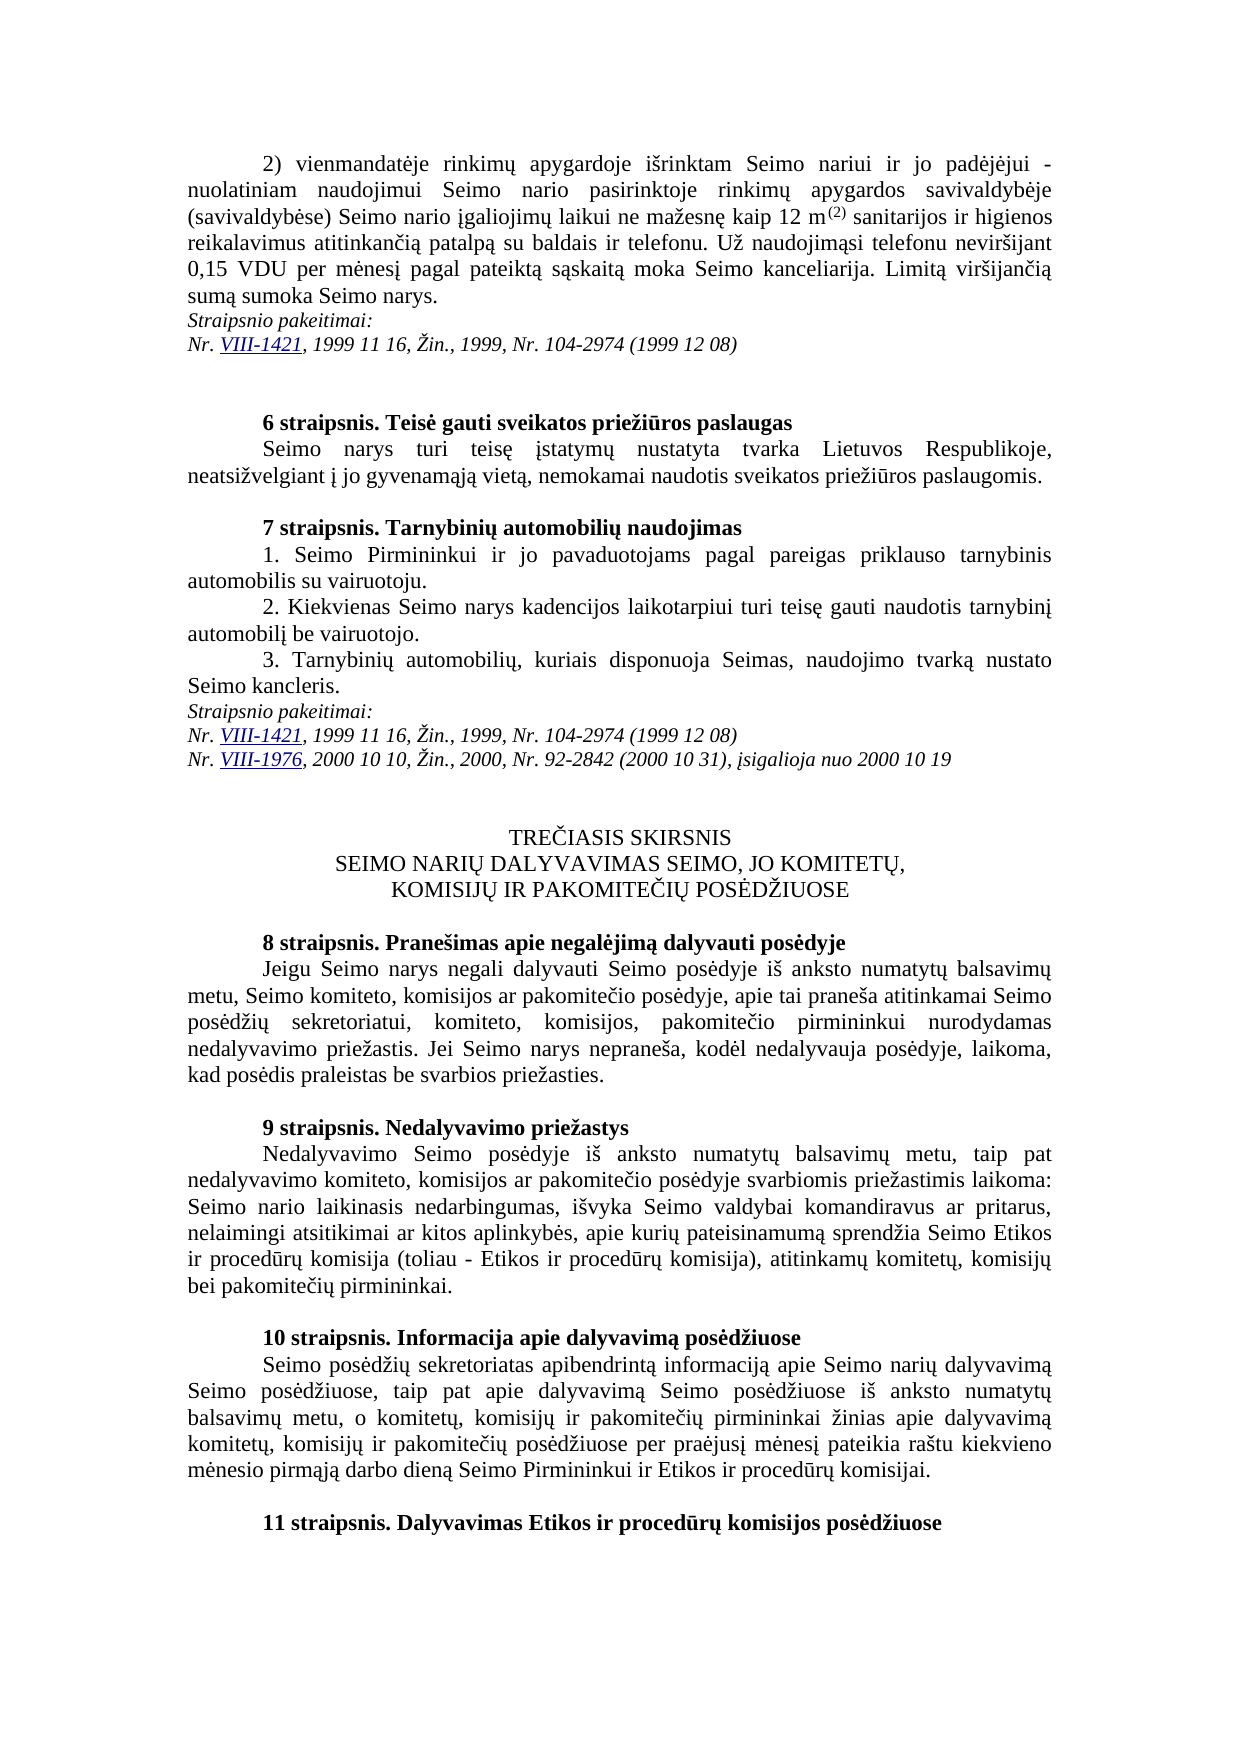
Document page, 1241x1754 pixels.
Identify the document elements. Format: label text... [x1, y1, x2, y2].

text 1. Seimo Pirmininkui ir jo pavaduotojams pagal pareigas priklauso tarnybinis automobilis su vairuotoju. [187, 541, 1053, 593]
text 8 straipsnis. Pranešimas apie negalėjimą dalyvauti posėdyje [187, 929, 1053, 956]
text 9 straipsnis. Nedalyvavimo priežastys [187, 1114, 1053, 1140]
text 10 straipsnis. Informacija apie dalyvavimą posėdžiuose [187, 1324, 1053, 1351]
text 6 straipsnis. Teisė gauti sveikatos priežiūros paslaugas [187, 409, 1053, 435]
text Seimo narys turi teisę įstatymų nustatyta tvarka Lietuvos Respublikoje, neatsižvelgiant į jo gyvenamąją vietą, nemokamai naudotis sveikatos priežiūros paslaugomis. [187, 435, 1053, 488]
text TREČIASIS SKIRSNIS [187, 824, 1053, 850]
text Nr. VIII-1421, 1999 11 16, Žin., 1999, Nr. 104-2974 (1999 12 08) [187, 332, 1053, 356]
text Straipsnio pakeitimai: [187, 308, 1053, 332]
text Seimo posėdžių sekretoriatas apibendrintą informaciją apie Seimo narių dalyvavimą Seimo posėdžiuose, taip pat apie dalyvavimą Seimo posėdžiuose iš anksto numatytų balsavimų metu, o komitetų, komisijų ir pakomitečių pirmininkai žinias apie dalyvavimą komitetų, komisijų ir pakomitečių posėdžiuose per praėjusį mėnesį pateikia raštu kiekvieno mėnesio pirmąją darbo dieną Seimo Pirmininkui ir Etikos ir procedūrų komisijai. [187, 1351, 1053, 1483]
text 3. Tarnybinių automobilių, kuriais disponuoja Seimas, naudojimo tvarką nustato Seimo kancleris. [187, 646, 1053, 699]
text 11 straipsnis. Dalyvavimas Etikos ir procedūrų komisijos posėdžiuose [187, 1509, 1053, 1535]
text 2. Kiekvienas Seimo narys kadencijos laikotarpiui turi teisę gauti naudotis tarnybinį automobilį be vairuotojo. [187, 593, 1053, 646]
text Jeigu Seimo narys negali dalyvauti Seimo posėdyje iš anksto numatytų balsavimų metu, Seimo komiteto, komisijos ar pakomitečio posėdyje, apie tai praneša atitinkamai Seimo posėdžių sekretoriatui, komiteto, komisijos, pakomitečio pirmininkui nurodydamas nedalyvavimo priežastis. Jei Seimo narys nepraneša, kodėl nedalyvauja posėdyje, laikoma, kad posėdis praleistas be svarbios priežasties. [187, 956, 1053, 1087]
text SEIMO NARIŲ DALYVAVIMAS SEIMO, JO KOMITETŲ, [187, 850, 1053, 876]
text Nr. VIII-1976, 2000 10 10, Žin., 2000, Nr. 92-2842 (2000 10 31), įsigalioja nuo 2000 10 19 [187, 747, 1053, 771]
text Nedalyvavimo Seimo posėdyje iš anksto numatytų balsavimų metu, taip pat nedalyvavimo komiteto, komisijos ar pakomitečio posėdyje svarbiomis priežastimis laikoma: Seimo nario laikinasis nedarbingumas, išvyka Seimo valdybai komandiravus ar pritarus, nelaimingi atsitikimai ar kitos aplinkybės, apie kurių pateisinamumą sprendžia Seimo Etikos ir procedūrų komisija (toliau - Etikos ir procedūrų komisija), atitinkamų komitetų, komisijų bei pakomitečių pirmininkai. [187, 1140, 1053, 1298]
text 2) vienmandatėje rinkimų apygardoje išrinktam Seimo nariui ir jo padėjėjui - nuolatiniam naudojimui Seimo nario pasirinktoje rinkimų apygardos savivaldybėje (savivaldybėse) Seimo nario įgaliojimų laikui ne mažesnę kaip 12 m(2) sanitarijos ir higienos reikalavimus atitinkančią patalpą su baldais ir telefonu. Už naudojimąsi telefonu neviršijant 0,15 VDU per mėnesį pagal pateiktą sąskaitą moka Seimo kanceliarija. Limitą viršijančią sumą sumoka Seimo narys. [187, 150, 1053, 308]
text Straipsnio pakeitimai: [187, 699, 1053, 723]
text KOMISIJŲ IR PAKOMITEČIŲ POSĖDŽIUOSE [187, 876, 1053, 903]
text Nr. VIII-1421, 1999 11 16, Žin., 1999, Nr. 104-2974 (1999 12 08) [187, 723, 1053, 747]
text 7 straipsnis. Tarnybinių automobilių naudojimas [187, 514, 1053, 541]
